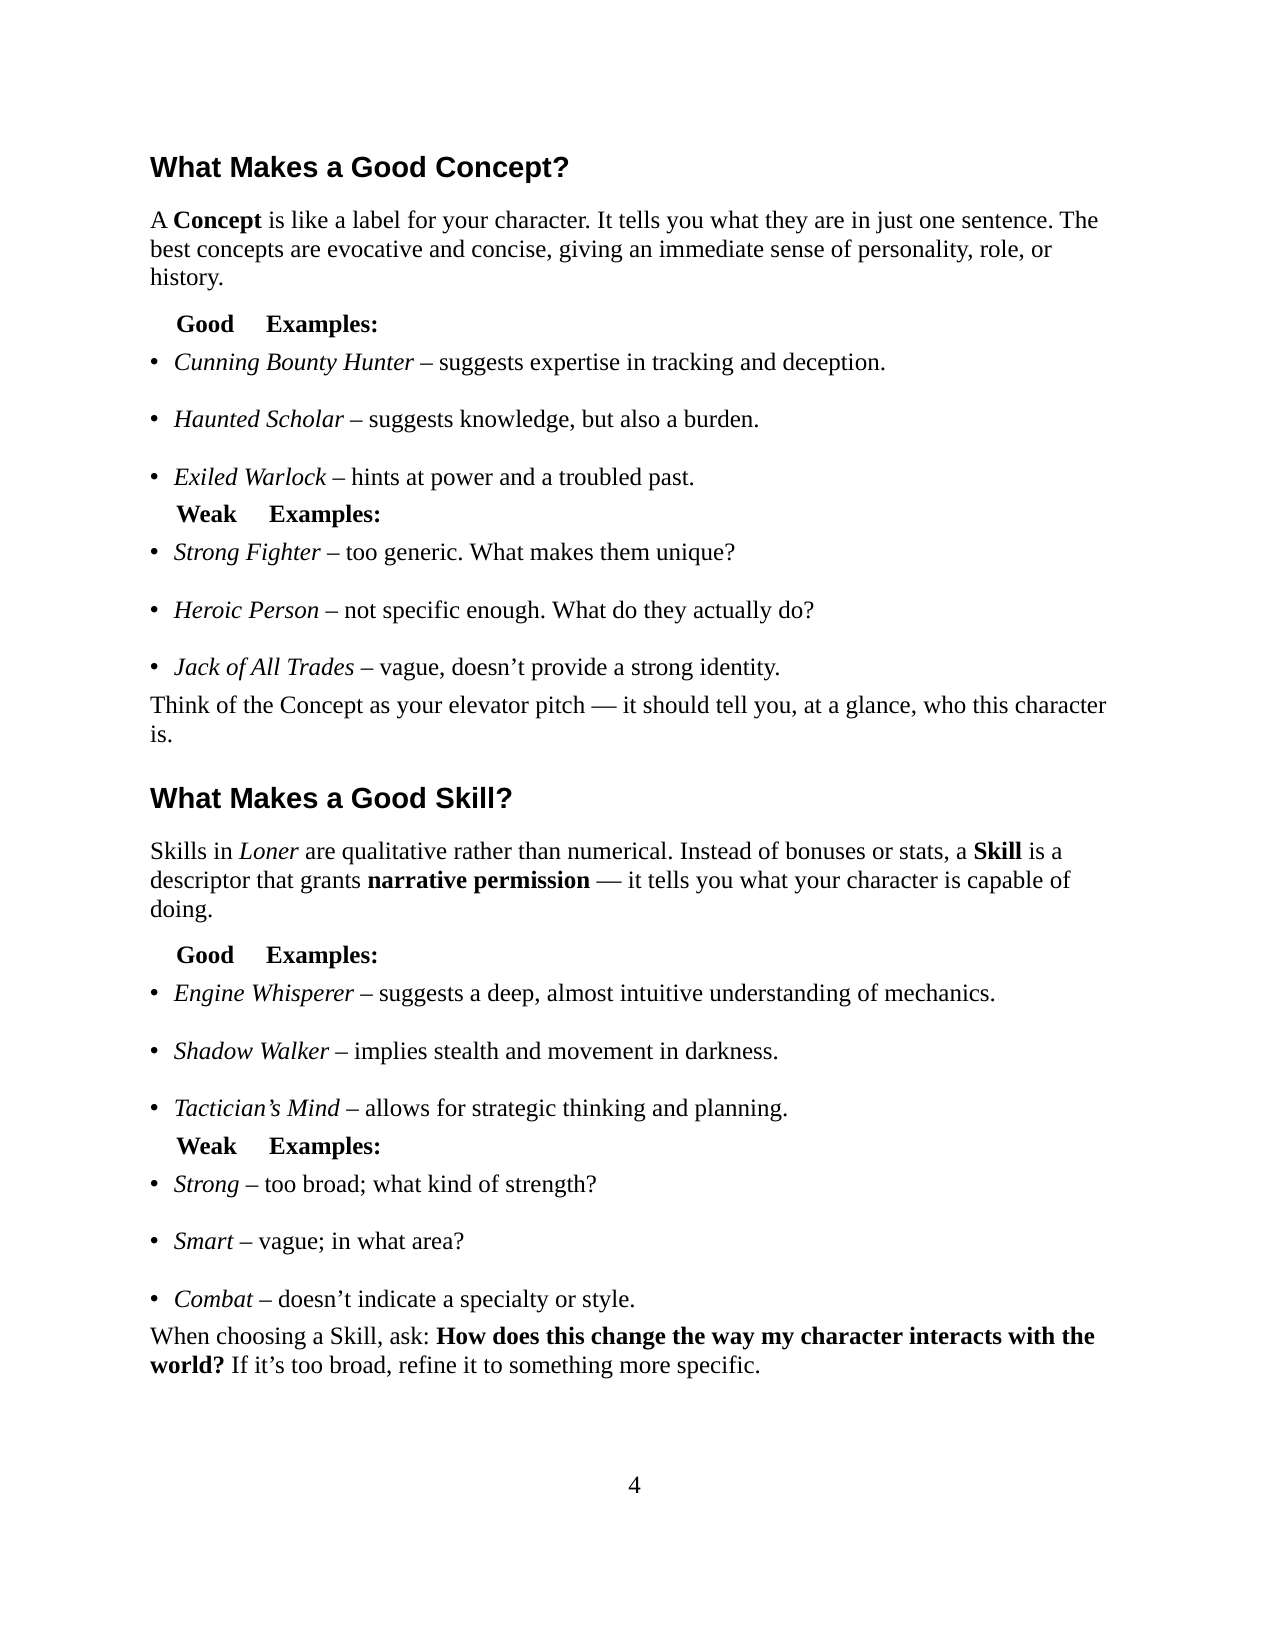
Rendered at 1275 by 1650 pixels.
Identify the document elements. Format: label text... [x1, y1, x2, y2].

list Smart – vague; in what area? [150, 1226, 1125, 1284]
text Think of the Concept as your elevator pitch — it should tell you, at a glance, who this character is. [150, 690, 1125, 747]
text When choosing a Skill, ask: How does this change the way my character interacts with the world? If it’s too broad, refine it to something more specific. [150, 1321, 1125, 1379]
list Strong – too broad; what kind of strength? [150, 1169, 1125, 1226]
list Heroic Person – not specific enough. What do they actually do? [150, 595, 1125, 652]
text A Concept is like a label for your character. It tells you what they are in just one sentence. The best concepts are evocative and concise, giving an immediate sense of personality, role, or history. [150, 205, 1125, 291]
list Combat – doesn’t indicate a specialty or style. [150, 1284, 1125, 1312]
list Tactician’s Mind – allows for strategic thinking and planning. [150, 1093, 1125, 1122]
list Exiled Warlock – hints at power and a troubled past. [150, 462, 1125, 491]
text ❌ Weak 📌 Examples: [150, 1131, 1125, 1160]
list Engine Whisperer – suggests a deep, almost intuitive understanding of mechanics. [150, 978, 1125, 1036]
list Shadow Walker – implies stealth and movement in darkness. [150, 1036, 1125, 1093]
list Haunted Scholar – suggests knowledge, but also a burden. [150, 404, 1125, 462]
subtitle What Makes a Good Skill? [150, 781, 1125, 815]
list Strong Fighter – too generic. What makes them unique? [150, 537, 1125, 595]
list Cunning Bounty Hunter – suggests expertise in tracking and deception. [150, 347, 1125, 404]
text ✅ Good 📌 Examples: [150, 309, 1125, 338]
text ✅ Good 📌 Examples: [150, 941, 1125, 969]
list Jack of All Trades – vague, doesn’t provide a strong identity. [150, 652, 1125, 681]
text ❌ Weak 📌 Examples: [150, 499, 1125, 528]
text Skills in Loner are qualitative rather than numerical. Instead of bonuses or stats, a Skill is a descriptor that grants narrative permission — it tells you what your character is capable of doing. [150, 836, 1125, 923]
subtitle What Makes a Good Concept? [150, 150, 1125, 183]
